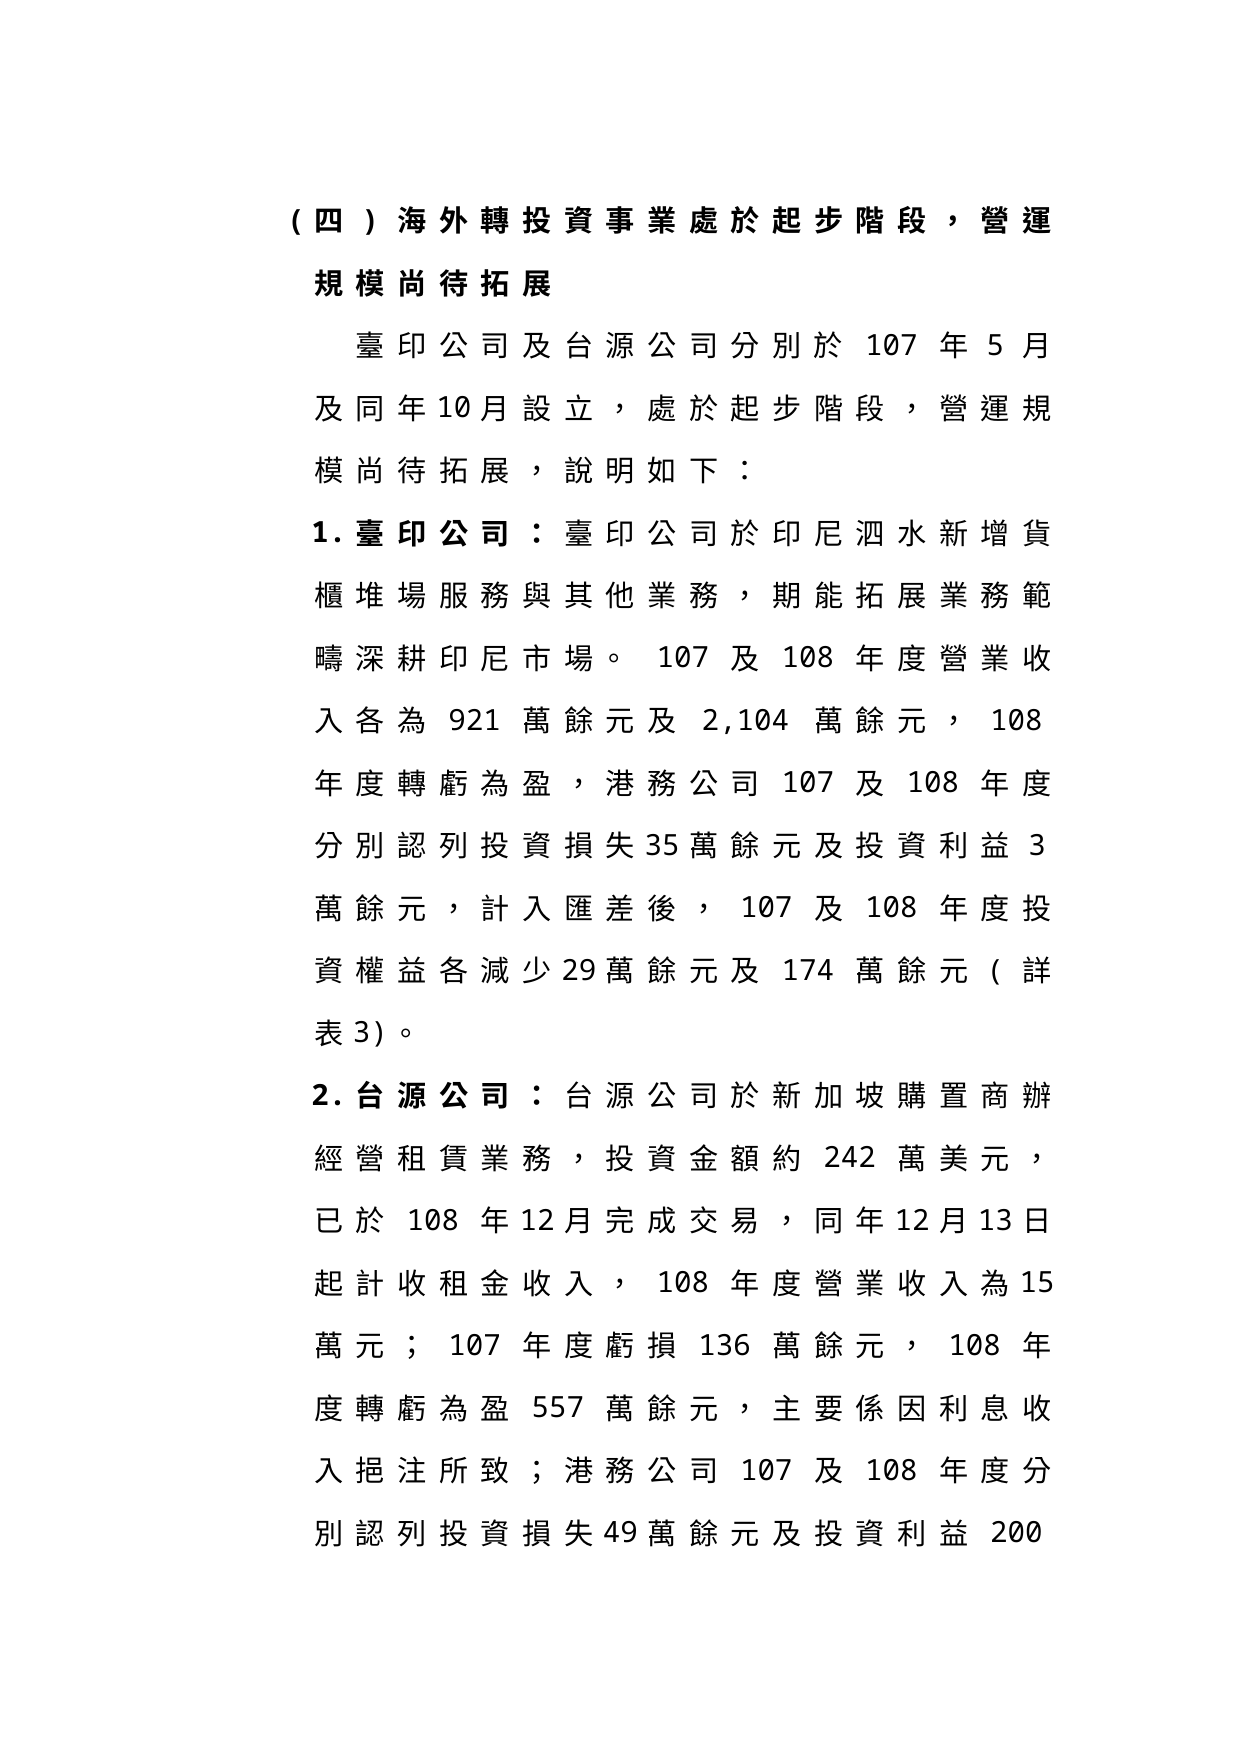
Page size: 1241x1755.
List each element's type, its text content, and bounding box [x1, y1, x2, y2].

text 2.台源公司：台源公司於新加坡購置商辦經營租賃業務，投資金額約242萬美元，已於108年12月完成交易，同年12月13日起計收租金收入，108年度營業收入為15萬元；107年度虧損136萬餘元，108年度轉虧為盈557萬餘元，主要係因利息收入挹注所致；港務公司107及108年度分別認列投資損失49萬餘元及投資利益200 [271, 1052, 1058, 1552]
text 臺印公司及台源公司分別於107年5月及同年10月設立，處於起步階段，營運規模尚待拓展，說明如下： [271, 302, 1058, 490]
text 1.臺印公司：臺印公司於印尼泗水新增貨櫃堆場服務與其他業務，期能拓展業務範疇深耕印尼市場。107及108年度營業收入各為921萬餘元及2,104萬餘元，108年度轉虧為盈，港務公司107及108年度分別認列投資損失35萬餘元及投資利益3萬餘元，計入匯差後，107及108年度投資權益各減少29萬餘元及174萬餘元(詳表3)。 [271, 490, 1058, 1052]
text (四)海外轉投資事業處於起步階段，營運規模尚待拓展 [242, 177, 1058, 302]
